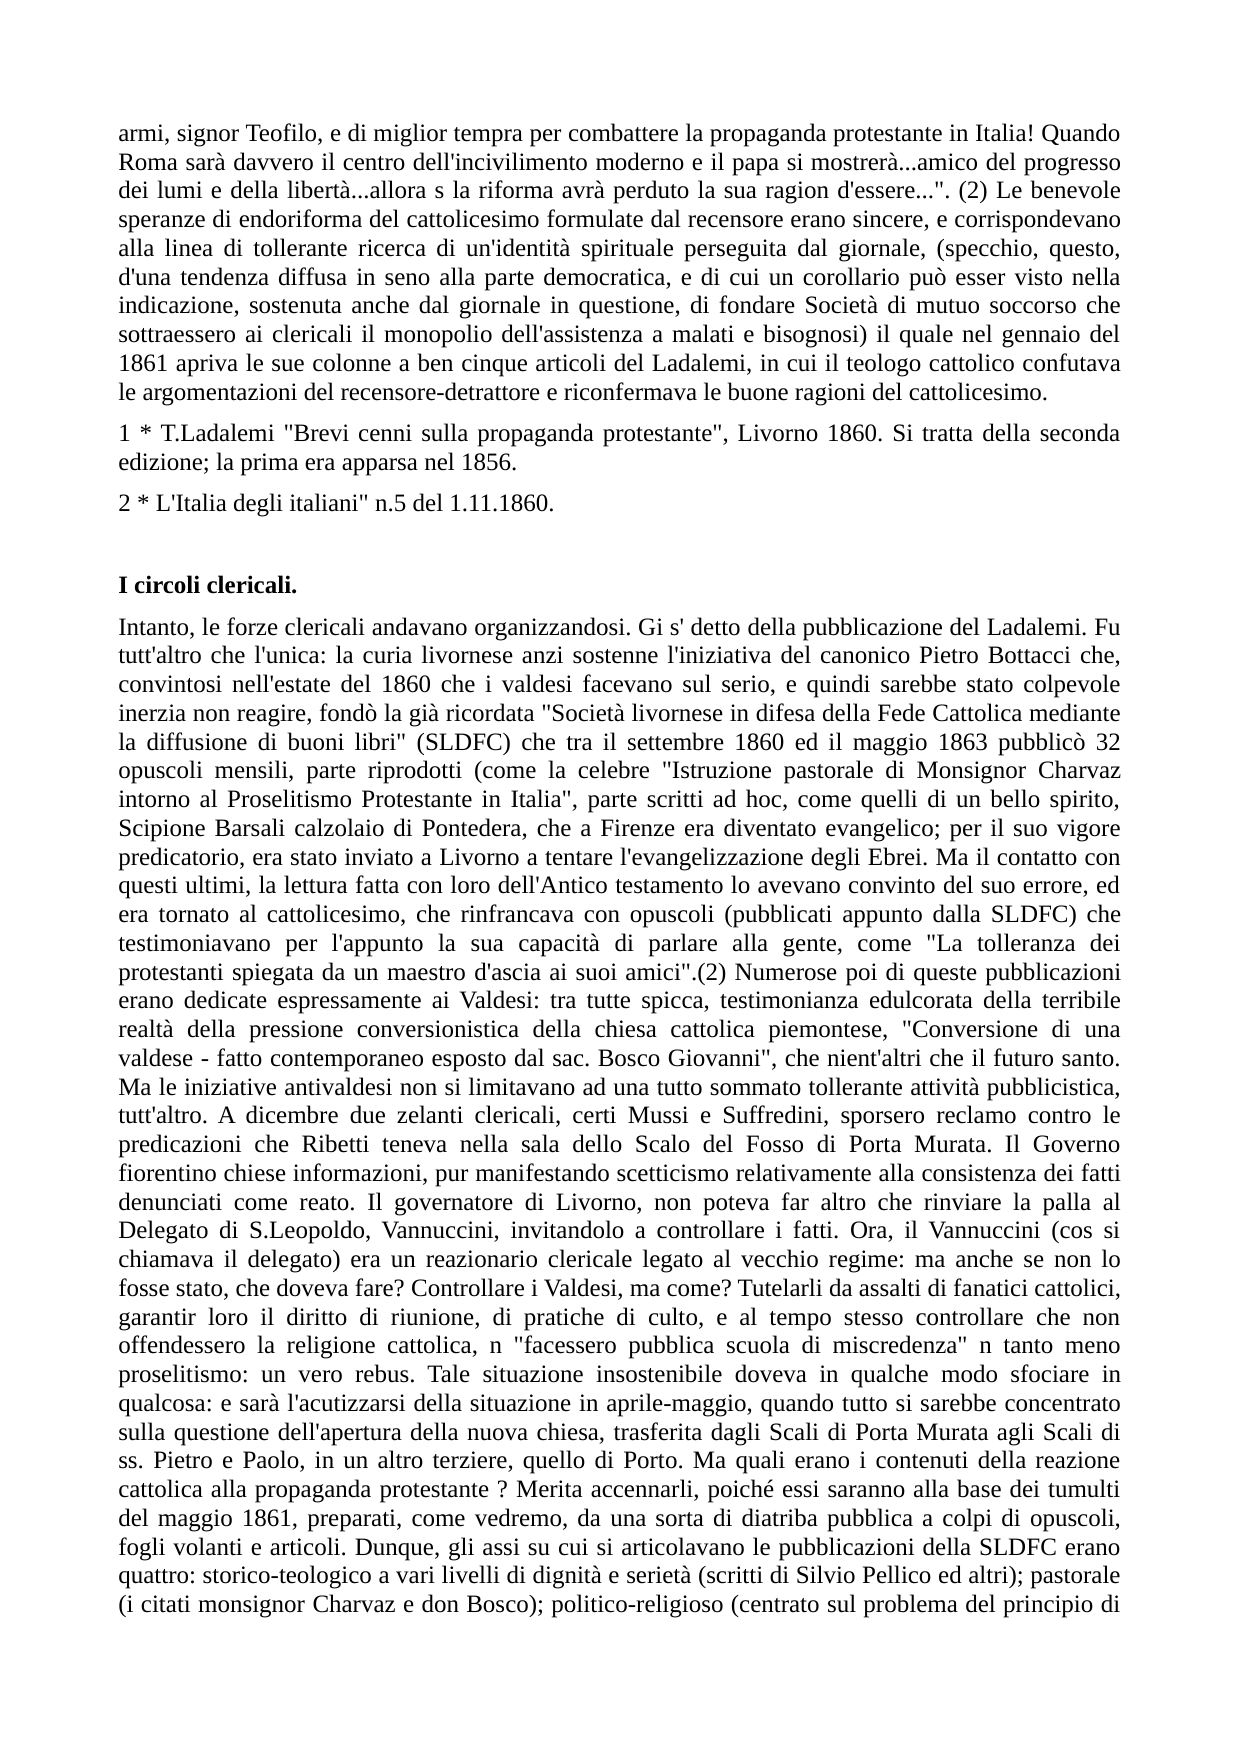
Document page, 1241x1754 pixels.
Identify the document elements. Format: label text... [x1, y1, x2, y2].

text I circoli clericali. [118, 571, 1122, 599]
text 1 * T.Ladalemi "Brevi cenni sulla propaganda protestante", Livorno 1860. Si tratta della seconda edizione; la prima era apparsa nel 1856. [118, 418, 1122, 476]
text Intanto, le forze clericali andavano organizzandosi. Gi s' detto della pubblicazione del Ladalemi. Fu tutt'altro che l'unica: la curia livornese anzi sostenne l'iniziativa del canonico Pietro Bottacci che, convintosi nell'estate del 1860 che i valdesi facevano sul serio, e quindi sarebbe stato colpevole inerzia non reagire, fondò la già ricordata "Società livornese in difesa della Fede Cattolica mediante la diffusione di buoni libri" (SLDFC) che tra il settembre 1860 ed il maggio 1863 pubblicò 32 opuscoli mensili, parte riprodotti (come la celebre "Istruzione pastorale di Monsignor Charvaz intorno al Proselitismo Protestante in Italia", parte scritti ad hoc, come quelli di un bello spirito, Scipione Barsali calzolaio di Pontedera, che a Firenze era diventato evangelico; per il suo vigore predicatorio, era stato inviato a Livorno a tentare l'evangelizzazione degli Ebrei. Ma il contatto con questi ultimi, la lettura fatta con loro dell'Antico testamento lo avevano convinto del suo errore, ed era tornato al cattolicesimo, che rinfrancava con opuscoli (pubblicati appunto dalla SLDFC) che testimoniavano per l'appunto la sua capacità di parlare alla gente, come "La tolleranza dei protestanti spiegata da un maestro d'ascia ai suoi amici".(2) Numerose poi di queste pubblicazioni erano dedicate espressamente ai Valdesi: tra tutte spicca, testimonianza edulcorata della terribile realtà della pressione conversionistica della chiesa cattolica piemontese, "Conversione di una valdese - fatto contemporaneo esposto dal sac. Bosco Giovanni", che nient'altri che il futuro santo. Ma le iniziative antivaldesi non si limitavano ad una tutto sommato tollerante attività pubblicistica, tutt'altro. A dicembre due zelanti clericali, certi Mussi e Suffredini, sporsero reclamo contro le predicazioni che Ribetti teneva nella sala dello Scalo del Fosso di Porta Murata. Il Governo fiorentino chiese informazioni, pur manifestando scetticismo relativamente alla consistenza dei fatti denunciati come reato. Il governatore di Livorno, non poteva far altro che rinviare la palla al Delegato di S.Leopoldo, Vannuccini, invitandolo a controllare i fatti. Ora, il Vannuccini (cos si chiamava il delegato) era un reazionario clericale legato al vecchio regime: ma anche se non lo fosse stato, che doveva fare? Controllare i Valdesi, ma come? Tutelarli da assalti di fanatici cattolici, garantir loro il diritto di riunione, di pratiche di culto, e al tempo stesso controllare che non offendessero la religione cattolica, n "facessero pubblica scuola di miscredenza" n tanto meno proselitismo: un vero rebus. Tale situazione insostenibile doveva in qualche modo sfociare in qualcosa: e sarà l'acutizzarsi della situazione in aprile-maggio, quando tutto si sarebbe concentrato sulla questione dell'apertura della nuova chiesa, trasferita dagli Scali di Porta Murata agli Scali di ss. Pietro e Paolo, in un altro terziere, quello di Porto. Ma quali erano i contenuti della reazione cattolica alla propaganda protestante ? Merita accennarli, poiché essi saranno alla base dei tumulti del maggio 1861, preparati, come vedremo, da una sorta di diatriba pubblica a colpi di opuscoli, fogli volanti e articoli. Dunque, gli assi su cui si articolavano le pubblicazioni della SLDFC erano quattro: storico-teologico a vari livelli di dignità e serietà (scritti di Silvio Pellico ed altri); pastorale (i citati monsignor Charvaz e don Bosco); politico-religioso (centrato sul problema del principio di [118, 612, 1122, 1618]
text 2 * L'Italia degli italiani" n.5 del 1.11.1860. [118, 488, 1122, 517]
text armi, signor Teofilo, e di miglior tempra per combattere la propaganda protestante in Italia! Quando Roma sarà davvero il centro dell'incivilimento moderno e il papa si mostrerà...amico del progresso dei lumi e della libertà...allora s la riforma avrà perduto la sua ragion d'essere...". (2) Le benevole speranze di endoriforma del cattolicesimo formulate dal recensore erano sincere, e corrispondevano alla linea di tollerante ricerca di un'identità spirituale perseguita dal giornale, (specchio, questo, d'una tendenza diffusa in seno alla parte democratica, e di cui un corollario può esser visto nella indicazione, sostenuta anche dal giornale in questione, di fondare Società di mutuo soccorso che sottraessero ai clericali il monopolio dell'assistenza a malati e bisognosi) il quale nel gennaio del 1861 apriva le sue colonne a ben cinque articoli del Ladalemi, in cui il teologo cattolico confutava le argomentazioni del recensore-detrattore e riconfermava le buone ragioni del cattolicesimo. [118, 118, 1122, 406]
